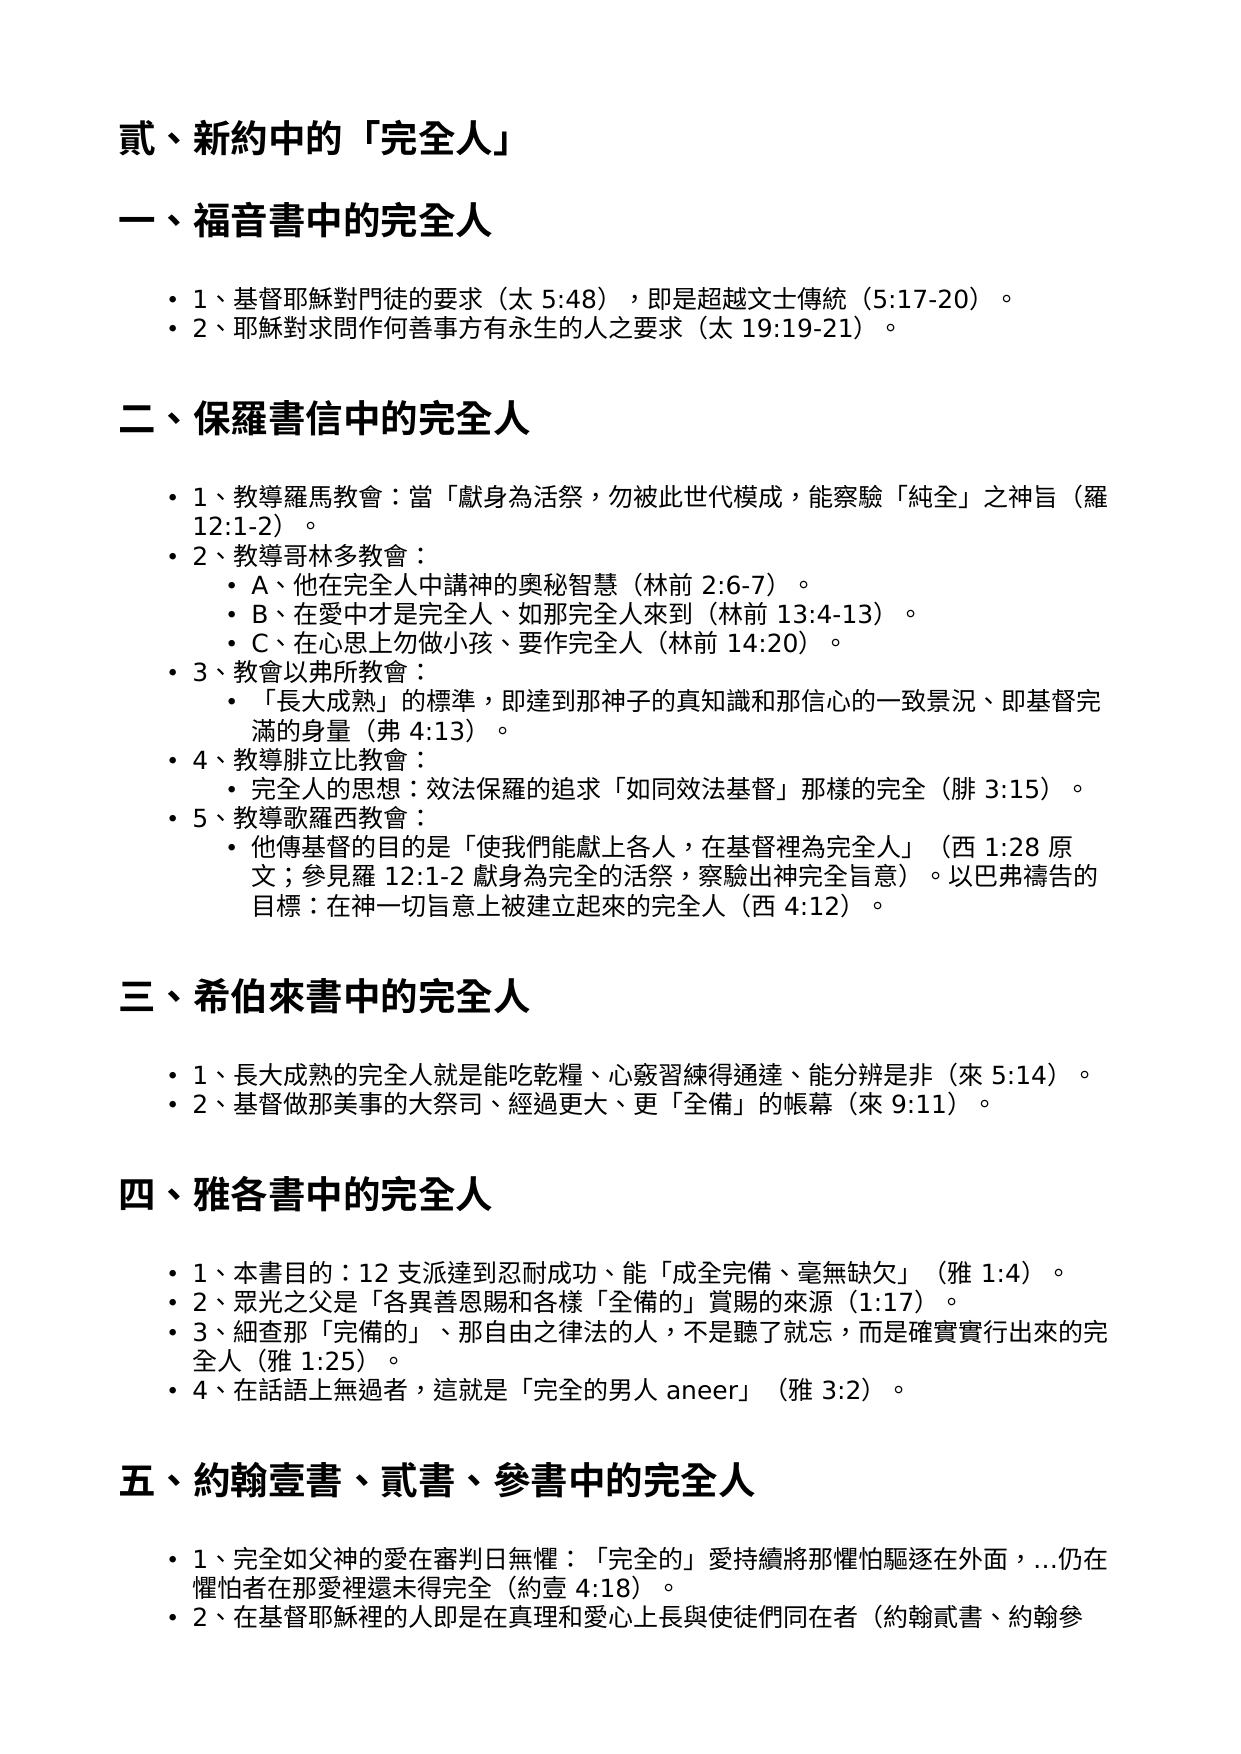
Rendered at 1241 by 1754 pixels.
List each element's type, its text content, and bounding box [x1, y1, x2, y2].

list 1、完全如父神的愛在審判日無懼：「完全的」愛持續將那懼怕驅逐在外面，…仍在懼怕者在那愛裡還未得完全（約壹 4:18）。 [177, 1545, 1122, 1604]
list A、他在完全人中講神的奧秘智慧（林前 2:6-7）。 [236, 571, 1122, 600]
list 2、眾光之父是「各異善恩賜和各樣「全備的」賞賜的來源（1:17）。 [177, 1288, 1122, 1318]
list 1、基督耶穌對門徒的要求（太 5:48），即是超越文士傳統（5:17-20）。 [177, 285, 1122, 314]
list 他傳基督的目的是「使我們能獻上各人，在基督裡為完全人」（西 1:28 原文；參見羅 12:1-2 獻身為完全的活祭，察驗出神完全旨意）。以巴弗禱告的目標：在神一切旨意上被建立起來的完全人（西 4:12）。 [236, 833, 1122, 921]
list 3、細查那「完備的」、那自由之律法的人，不是聽了就忘，而是確實實行出來的完全人（雅 1:25）。 [177, 1318, 1122, 1376]
subtitle 一、福音書中的完全人 [118, 199, 1122, 243]
list B、在愛中才是完全人、如那完全人來到（林前 13:4-13）。 [236, 600, 1122, 629]
list 2、基督做那美事的大祭司、經過更大、更「全備」的帳幕（來 9:11）。 [177, 1090, 1122, 1119]
list 1、本書目的：12 支派達到忍耐成功、能「成全完備、毫無缺欠」（雅 1:4）。 [177, 1259, 1122, 1288]
subtitle 五、約翰壹書、貳書、參書中的完全人 [118, 1460, 1122, 1503]
subtitle 四、雅各書中的完全人 [118, 1174, 1122, 1217]
list 完全人的思想：效法保羅的追求「如同效法基督」那樣的完全（腓 3:15）。 [236, 775, 1122, 804]
list 1、教導羅馬教會：當「獻身為活祭，勿被此世代模成，能察驗「純全」之神旨（羅 12:1-2）。 [177, 483, 1122, 542]
list 2、教導哥林多教會： [177, 542, 1122, 571]
subtitle 二、保羅書信中的完全人 [118, 398, 1122, 441]
list 2、在基督耶穌裡的人即是在真理和愛心上長與使徒們同在者（約翰貳書、約翰參 [177, 1604, 1122, 1633]
list C、在心思上勿做小孩、要作完全人（林前 14:20）。 [236, 629, 1122, 658]
list 1、長大成熟的完全人就是能吃乾糧、心竅習練得通達、能分辨是非（來 5:14）。 [177, 1061, 1122, 1090]
list 4、教導腓立比教會： [177, 746, 1122, 775]
list 3、教會以弗所教會： [177, 658, 1122, 687]
subtitle 三、希伯來書中的完全人 [118, 975, 1122, 1019]
list 2、耶穌對求問作何善事方有永生的人之要求（太 19:19-21）。 [177, 314, 1122, 343]
list 「長大成熟」的標準，即達到那神子的真知識和那信心的一致景況、即基督完滿的身量（弗 4:13）。 [236, 687, 1122, 746]
subtitle 貳、新約中的「完全人」 [118, 118, 1122, 162]
list 4、在話語上無過者，這就是「完全的男人 aneer」（雅 3:2）。 [177, 1376, 1122, 1405]
list 5、教導歌羅西教會： [177, 804, 1122, 833]
